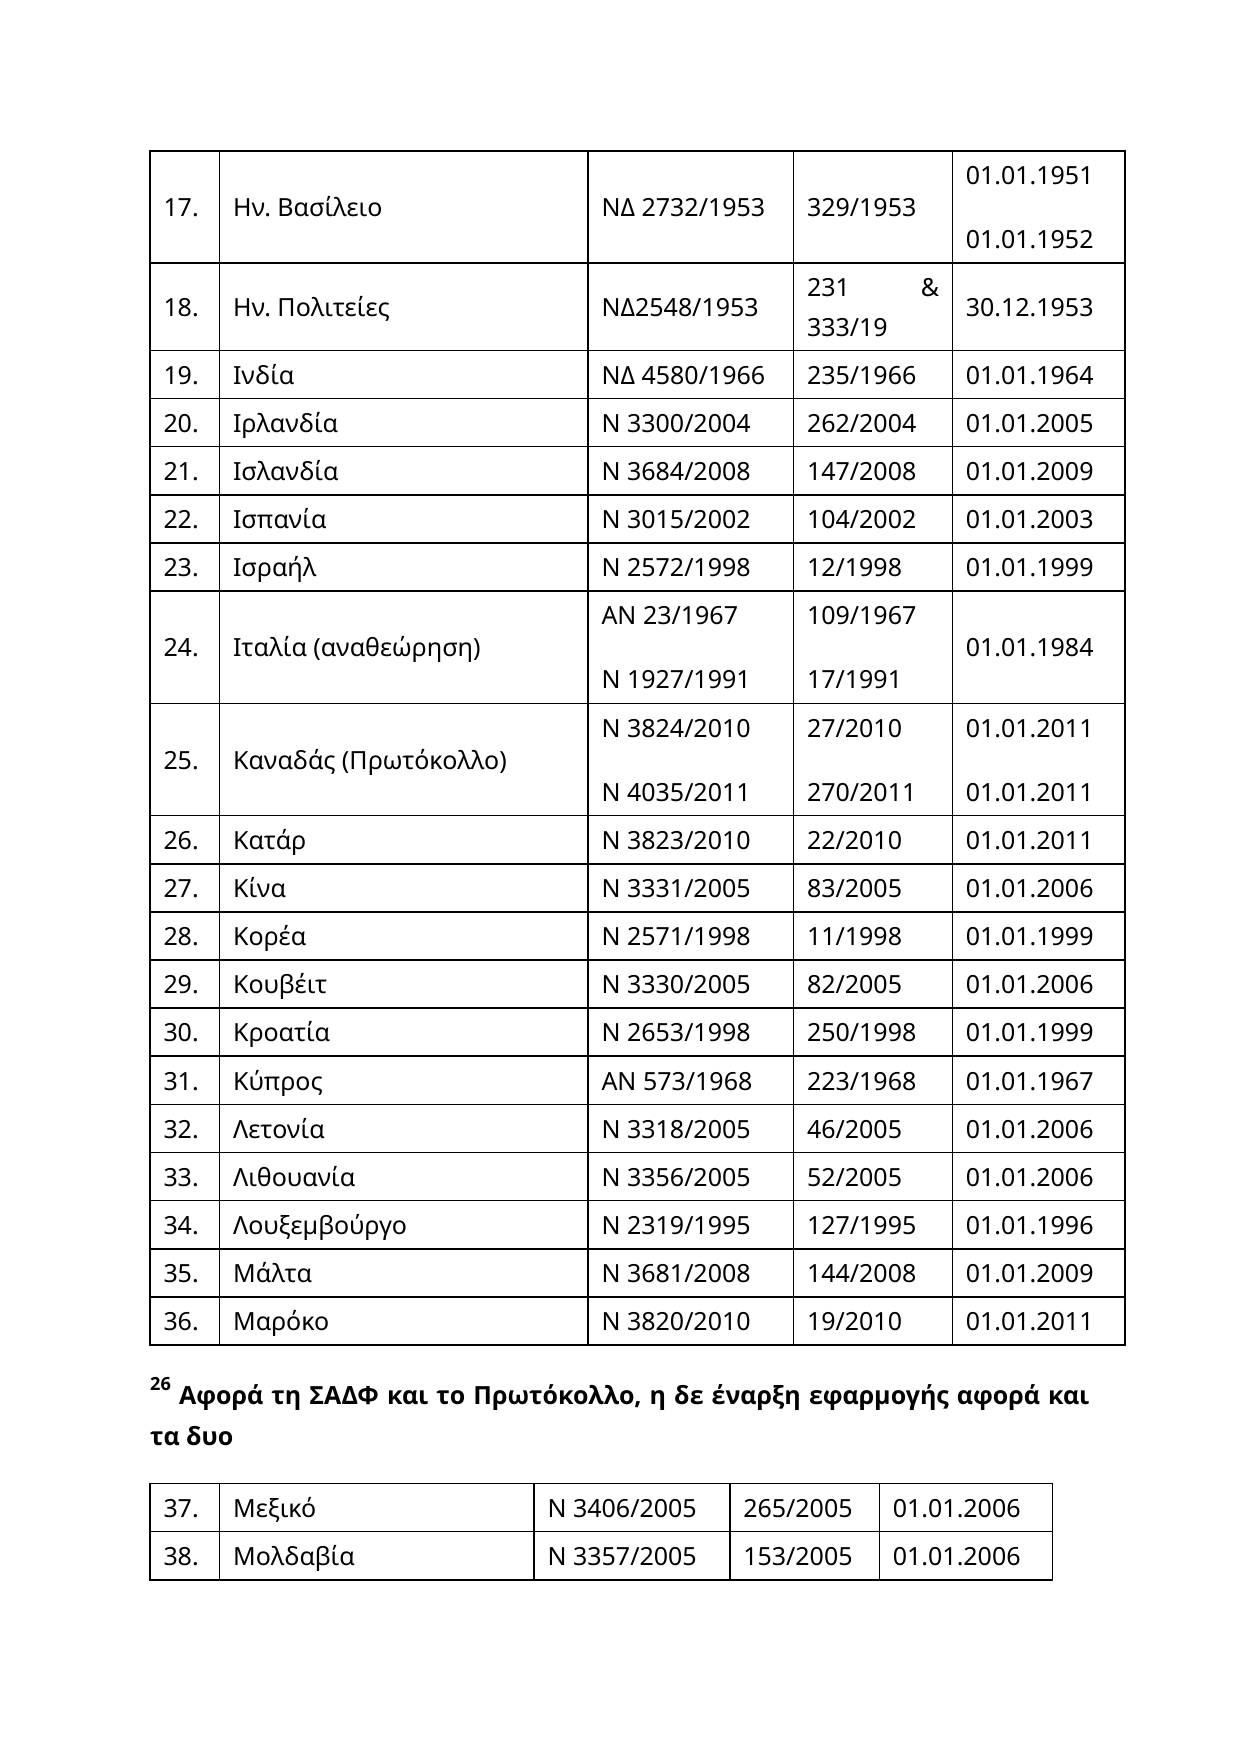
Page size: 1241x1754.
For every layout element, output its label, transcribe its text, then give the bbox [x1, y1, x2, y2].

table_cell 01.01.2006 [953, 1153, 1124, 1200]
table_cell Ν 2653/1998 [589, 1009, 793, 1055]
table_cell 144/2008 [794, 1250, 952, 1296]
table_cell 30. [151, 1009, 219, 1055]
table_cell Λουξεμβούργο [220, 1201, 587, 1248]
table_cell 22. [151, 496, 219, 542]
table_cell ΑΝ 23/1967 Ν 1927/1991 [589, 592, 793, 702]
table_cell 01.01.1964 [953, 351, 1124, 398]
table_cell Μάλτα [220, 1250, 587, 1296]
table_cell 01.01.2005 [953, 399, 1124, 446]
table_cell Ν 3356/2005 [589, 1153, 793, 1200]
table_cell 28. [151, 913, 219, 959]
table_cell 01.01.1999 [953, 544, 1124, 590]
table_cell Κουβέιτ [220, 961, 587, 1007]
table_cell 46/2005 [794, 1105, 952, 1152]
table_cell Κίνα [220, 865, 587, 911]
table_cell 329/1953 [794, 152, 952, 262]
table_cell Ην. Βασίλειο [220, 152, 587, 262]
table_cell 27/2010 270/2011 [794, 704, 952, 815]
table_cell 12/1998 [794, 544, 952, 590]
table_cell 109/1967 17/1991 [794, 592, 952, 702]
table_cell 01.01.2006 [953, 1105, 1124, 1152]
table_cell 11/1998 [794, 913, 952, 959]
table_header Μεξικό [220, 1484, 533, 1531]
table_cell Ν 3300/2004 [589, 399, 793, 446]
table_cell Ν 3357/2005 [535, 1532, 729, 1579]
table_cell 32. [151, 1105, 219, 1152]
table_cell ΑΝ 573/1968 [589, 1057, 793, 1103]
table_cell 01.01.1996 [953, 1201, 1124, 1248]
table_cell 35. [151, 1250, 219, 1296]
table_cell 31. [151, 1057, 219, 1103]
table_cell 18. [151, 264, 219, 349]
table_cell 82/2005 [794, 961, 952, 1007]
table_cell 153/2005 [731, 1532, 879, 1579]
table_cell 23. [151, 544, 219, 590]
table_cell 127/1995 [794, 1201, 952, 1248]
table_cell 29. [151, 961, 219, 1007]
table_cell Ιρλανδία [220, 399, 587, 446]
table_cell Κορέα [220, 913, 587, 959]
table_cell Ν 3823/2010 [589, 816, 793, 863]
table_cell Ν 3684/2008 [589, 447, 793, 494]
table_cell Κροατία [220, 1009, 587, 1055]
table_cell Ν 3330/2005 [589, 961, 793, 1007]
table_cell 19. [151, 351, 219, 398]
table_cell 262/2004 [794, 399, 952, 446]
table_cell 01.01.1967 [953, 1057, 1124, 1103]
table_cell 17. [151, 152, 219, 262]
table_cell ΝΔ2548/1953 [589, 264, 793, 349]
table_cell Μαρόκο [220, 1298, 587, 1344]
table_cell Ην. Πολιτείες [220, 264, 587, 349]
table_cell Κατάρ [220, 816, 587, 863]
table_cell 25. [151, 704, 219, 815]
table_cell Λετονία [220, 1105, 587, 1152]
table_cell 20. [151, 399, 219, 446]
table_cell 01.01.1984 [953, 592, 1124, 702]
table_cell 01.01.1999 [953, 1009, 1124, 1055]
table_cell Ν 3820/2010 [589, 1298, 793, 1344]
table_cell 104/2002 [794, 496, 952, 542]
table_cell 38. [151, 1532, 219, 1579]
table_cell 30.12.1953 [953, 264, 1124, 349]
table_cell 01.01.2011 [953, 1298, 1124, 1344]
table_cell Κύπρος [220, 1057, 587, 1103]
table_cell 36. [151, 1298, 219, 1344]
table_cell 19/2010 [794, 1298, 952, 1344]
table_cell ΝΔ 4580/1966 [589, 351, 793, 398]
table_cell 27. [151, 865, 219, 911]
table_cell Ν 3681/2008 [589, 1250, 793, 1296]
table_cell Λιθουανία [220, 1153, 587, 1200]
table_cell 231 & 333/19 [794, 264, 952, 349]
table_cell 01.01.2006 [953, 961, 1124, 1007]
table_header Ν 3406/2005 [535, 1484, 729, 1531]
table_cell Ν 2319/1995 [589, 1201, 793, 1248]
table_cell Ινδία [220, 351, 587, 398]
table_cell 22/2010 [794, 816, 952, 863]
table_cell 01.01.2003 [953, 496, 1124, 542]
table_cell 26. [151, 816, 219, 863]
table_cell 83/2005 [794, 865, 952, 911]
table_header 37. [151, 1484, 219, 1531]
table_cell 235/1966 [794, 351, 952, 398]
table_cell 223/1968 [794, 1057, 952, 1103]
table_cell Ν 2572/1998 [589, 544, 793, 590]
table_cell Ισλανδία [220, 447, 587, 494]
table_cell Ιταλία (αναθεώρηση) [220, 592, 587, 702]
table_cell Καναδάς (Πρωτόκολλο) [220, 704, 587, 815]
table_cell 147/2008 [794, 447, 952, 494]
table_cell Ν 3331/2005 [589, 865, 793, 911]
text 26 Αφορά τη ΣΑΔΦ και το Πρωτόκολλο, η δε έναρξη εφαρμογής αφορά και τα δυο [150, 1371, 1090, 1452]
table_cell 01.01.2011 01.01.2011 [953, 704, 1124, 815]
table_cell Ν 2571/1998 [589, 913, 793, 959]
table_cell 33. [151, 1153, 219, 1200]
table_cell 21. [151, 447, 219, 494]
table_cell Ισπανία [220, 496, 587, 542]
table_cell Ν 3824/2010 Ν 4035/2011 [589, 704, 793, 815]
table_cell 52/2005 [794, 1153, 952, 1200]
table_cell 01.01.1951 01.01.1952 [953, 152, 1124, 262]
table_cell 01.01.2009 [953, 447, 1124, 494]
table_cell Μολδαβία [220, 1532, 533, 1579]
table_cell Ν 3015/2002 [589, 496, 793, 542]
table_cell 34. [151, 1201, 219, 1248]
table_cell 250/1998 [794, 1009, 952, 1055]
table_cell Ν 3318/2005 [589, 1105, 793, 1152]
table_cell 01.01.2011 [953, 816, 1124, 863]
table_cell 01.01.2009 [953, 1250, 1124, 1296]
table_cell 01.01.2006 [953, 865, 1124, 911]
table_header 265/2005 [731, 1484, 879, 1531]
table_cell 01.01.2006 [880, 1532, 1052, 1579]
table_cell 24. [151, 592, 219, 702]
table_header 01.01.2006 [880, 1484, 1052, 1531]
table_cell ΝΔ 2732/1953 [589, 152, 793, 262]
table_cell 01.01.1999 [953, 913, 1124, 959]
table_cell Ισραήλ [220, 544, 587, 590]
